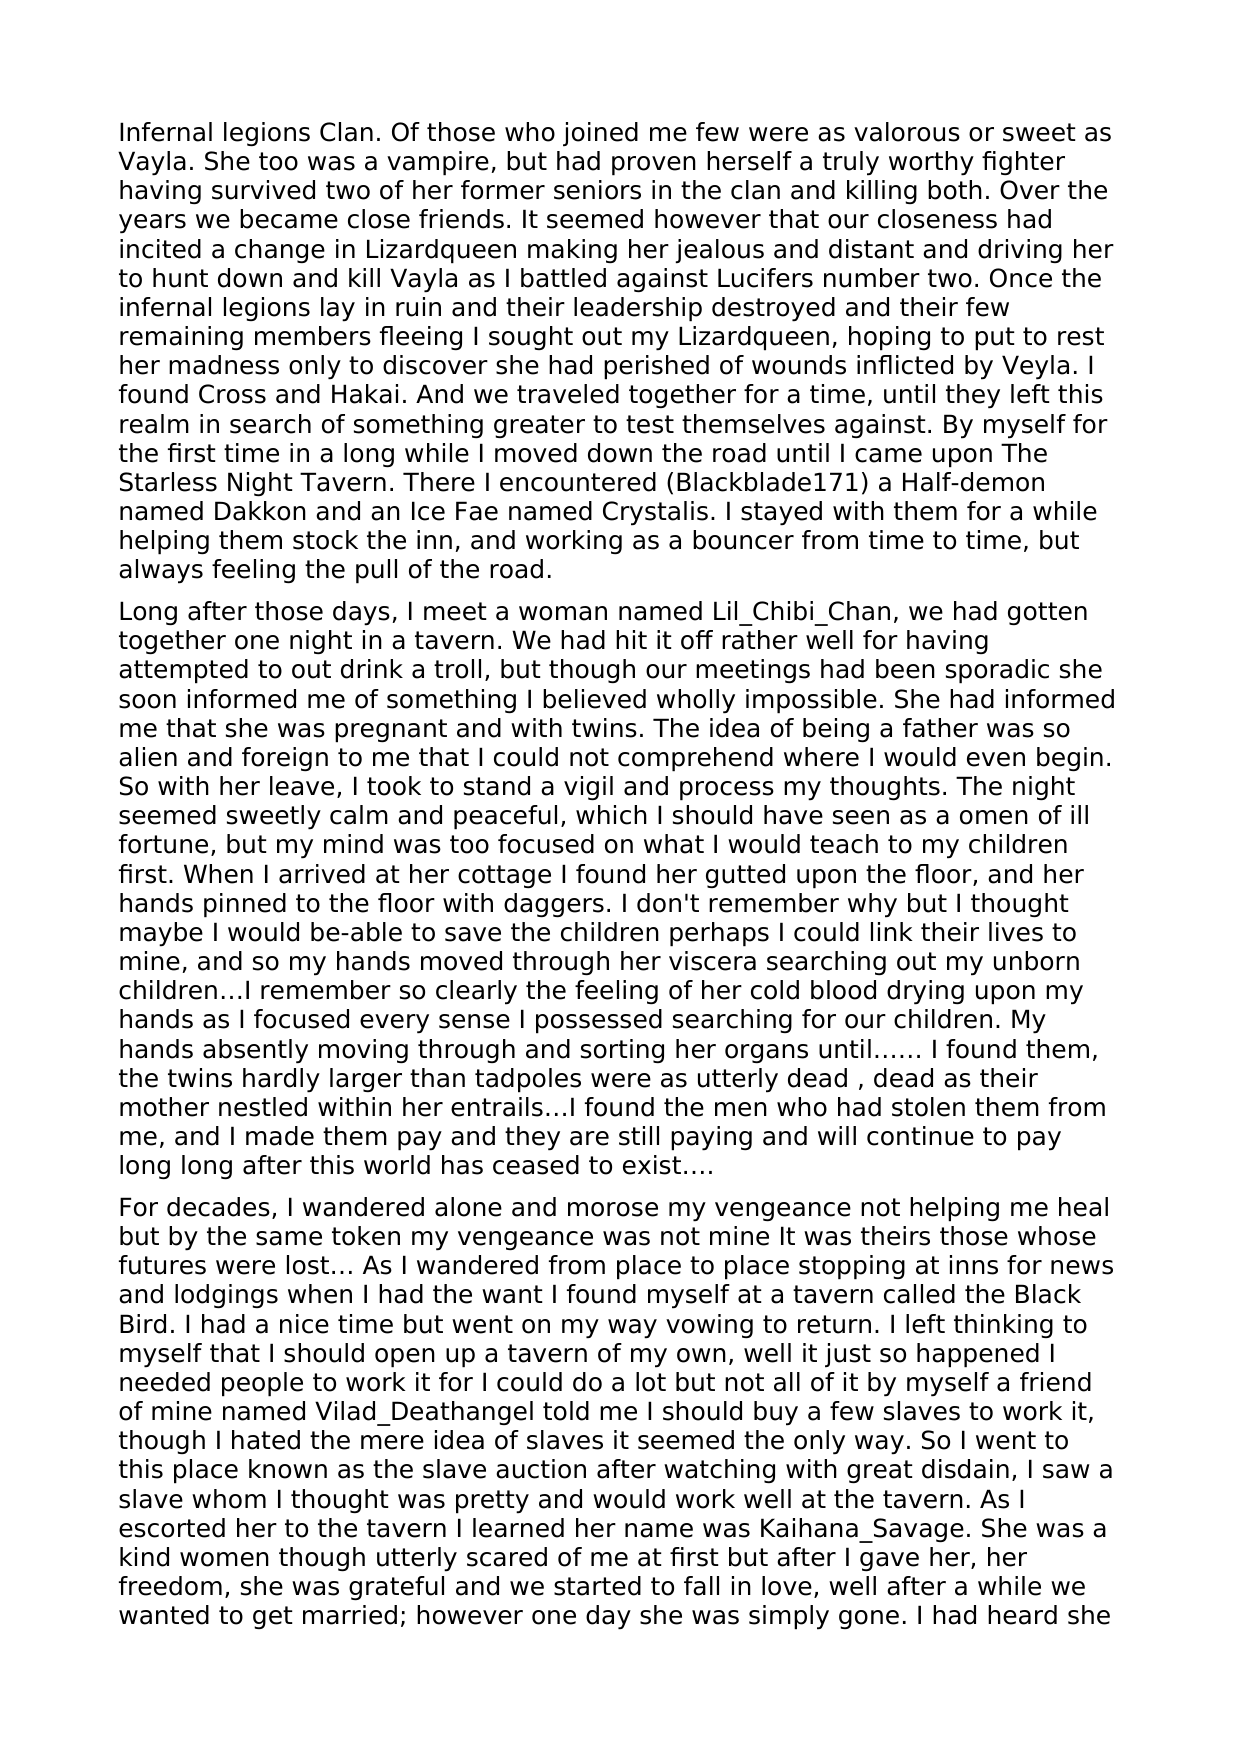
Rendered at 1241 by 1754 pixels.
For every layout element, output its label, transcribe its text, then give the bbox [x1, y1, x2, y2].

text Long after those days, I meet a woman named Lil_Chibi_Chan, we had gotten together one night in a tavern. We had hit it off rather well for having attempted to out drink a troll, but though our meetings had been sporadic she soon informed me of something I believed wholly impossible. She had informed me that she was pregnant and with twins. The idea of being a father was so alien and foreign to me that I could not comprehend where I would even begin. So with her leave, I took to stand a vigil and process my thoughts. The night seemed sweetly calm and peaceful, which I should have seen as a omen of ill fortune, but my mind was too focused on what I would teach to my children first. When I arrived at her cottage I found her gutted upon the floor, and her hands pinned to the floor with daggers. I don't remember why but I thought maybe I would be-able to save the children perhaps I could link their lives to mine, and so my hands moved through her viscera searching out my unborn children…I remember so clearly the feeling of her cold blood drying upon my hands as I focused every sense I possessed searching for our children. My hands absently moving through and sorting her organs until…… I found them, the twins hardly larger than tadpoles were as utterly dead , dead as their mother nestled within her entrails…I found the men who had stolen them from me, and I made them pay and they are still paying and will continue to pay long long after this world has ceased to exist…. [118, 597, 1122, 1181]
text Infernal legions Clan. Of those who joined me few were as valorous or sweet as Vayla. She too was a vampire, but had proven herself a truly worthy fighter having survived two of her former seniors in the clan and killing both. Over the years we became close friends. It seemed however that our closeness had incited a change in Lizardqueen making her jealous and distant and driving her to hunt down and kill Vayla as I battled against Lucifers number two. Once the infernal legions lay in ruin and their leadership destroyed and their few remaining members fleeing I sought out my Lizardqueen, hoping to put to rest her madness only to discover she had perished of wounds inflicted by Veyla. I found Cross and Hakai. And we traveled together for a time, until they left this realm in search of something greater to test themselves against. By myself for the first time in a long while I moved down the road until I came upon The Starless Night Tavern. There I encountered (Blackblade171) a Half-demon named Dakkon and an Ice Fae named Crystalis. I stayed with them for a while helping them stock the inn, and working as a bouncer from time to time, but always feeling the pull of the road. [118, 118, 1122, 585]
text For decades, I wandered alone and morose my vengeance not helping me heal but by the same token my vengeance was not mine It was theirs those whose futures were lost… As I wandered from place to place stopping at inns for news and lodgings when I had the want I found myself at a tavern called the Black Bird. I had a nice time but went on my way vowing to return. I left thinking to myself that I should open up a tavern of my own, well it just so happened I needed people to work it for I could do a lot but not all of it by myself a friend of mine named Vilad_Deathangel told me I should buy a few slaves to work it, though I hated the mere idea of slaves it seemed the only way. So I went to this place known as the slave auction after watching with great disdain, I saw a slave whom I thought was pretty and would work well at the tavern. As I escorted her to the tavern I learned her name was Kaihana_Savage. She was a kind women though utterly scared of me at first but after I gave her, her freedom, she was grateful and we started to fall in love, well after a while we wanted to get married; however one day she was simply gone. I had heard she [118, 1193, 1122, 1631]
